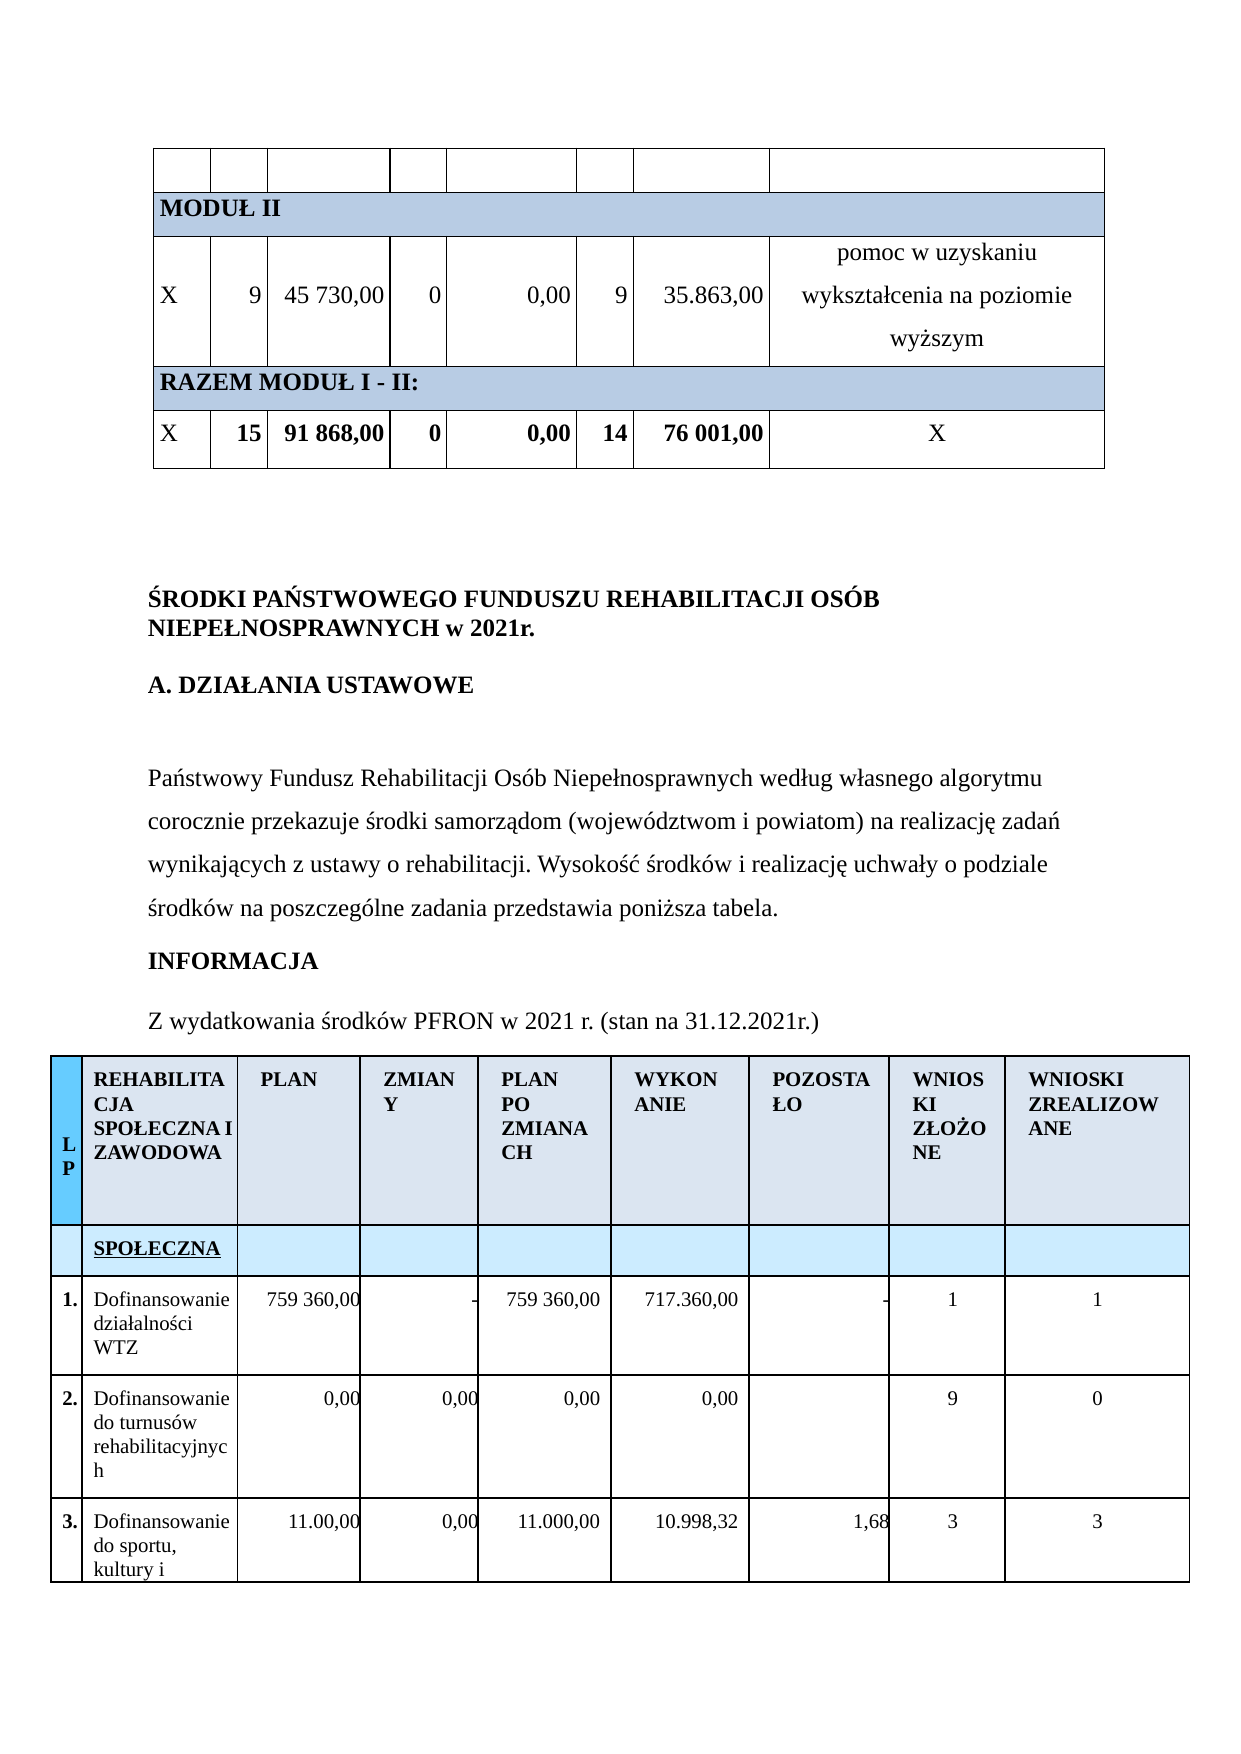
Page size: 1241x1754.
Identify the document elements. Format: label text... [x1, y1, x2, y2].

table_cell 0,00 [447, 237, 576, 366]
table_cell MODUŁ II [154, 193, 1104, 236]
text ŚRODKI PAŃSTWOWEGO FUNDUSZU REHABILITACJI OSÓB NIEPEŁNOSPRAWNYCH w 2021r. [148, 584, 1093, 642]
table_header WYKONANIE [612, 1057, 748, 1224]
table_cell 0,00 [238, 1376, 359, 1497]
table_header POZOSTAŁO [750, 1057, 888, 1224]
table_cell 91 868,00 [268, 411, 389, 468]
table_cell 0,00 [361, 1376, 477, 1497]
table_cell 10.998,32 [612, 1499, 748, 1581]
table_cell pomoc w uzyskaniu wykształcenia na poziomie wyższym [770, 237, 1104, 366]
table_cell 0,00 [447, 411, 576, 468]
table_header ZMIANY [361, 1057, 477, 1224]
table_cell [577, 149, 633, 192]
table_cell [238, 1226, 359, 1275]
table_cell [770, 149, 1104, 192]
table_header WNIOSKI ZREALIZOWANE [1006, 1057, 1189, 1224]
table_cell [750, 1226, 888, 1275]
table_cell [154, 149, 210, 192]
table_cell [268, 149, 389, 192]
table_cell 14 [577, 411, 633, 468]
table_cell [361, 1226, 477, 1275]
table_cell Dofinansowanie działalności WTZ [83, 1277, 237, 1374]
table_cell 0,00 [361, 1499, 477, 1581]
table_cell X [154, 411, 210, 468]
table_cell [391, 149, 446, 192]
table_cell 3. [52, 1499, 81, 1581]
table_cell 2. [52, 1376, 81, 1497]
text Państwowy Fundusz Rehabilitacji Osób Niepełnosprawnych według własnego algorytmu corocznie przekazuje środki samorządom (województwom i powiatom) na realizację zadań wynikających z ustawy o rehabilitacji. Wysokość środków i realizację uchwały o podziale środków na poszczególne zadania przedstawia poniższa tabela. [148, 763, 1093, 921]
table_cell SPOŁECZNA [83, 1226, 237, 1275]
table_header WNIOSKI ZŁOŻONE [890, 1057, 1004, 1224]
table_cell 9 [890, 1376, 1004, 1497]
table_cell [52, 1226, 81, 1275]
table_cell 3 [1006, 1499, 1189, 1581]
table_cell [447, 149, 576, 192]
text A. DZIAŁANIA USTAWOWE [148, 671, 1093, 699]
table_cell [890, 1226, 1004, 1275]
table_cell 759 360,00 [479, 1277, 610, 1374]
table_cell RAZEM MODUŁ I - II: [154, 367, 1104, 410]
table_cell 76 001,00 [634, 411, 769, 468]
table_header REHABILITACJA SPOŁECZNA I ZAWODOWA [83, 1057, 237, 1224]
table_cell [1006, 1226, 1189, 1275]
table_cell 1. [52, 1277, 81, 1374]
table_cell 759 360,00 [238, 1277, 359, 1374]
table_header PLAN [238, 1057, 359, 1224]
table_cell Dofinansowanie do turnusów rehabilitacyjnych [83, 1376, 237, 1497]
table_cell [750, 1376, 888, 1497]
table_header PLAN PO ZMIANACH [479, 1057, 610, 1224]
table_cell 0 [391, 411, 446, 468]
table_cell 45 730,00 [268, 237, 389, 366]
table_cell 0 [391, 237, 446, 366]
table_cell 11.00,00 [238, 1499, 359, 1581]
table_cell X [770, 411, 1104, 468]
table_cell - [750, 1277, 888, 1374]
table_cell 11.000,00 [479, 1499, 610, 1581]
table_cell 1 [1006, 1277, 1189, 1374]
table_cell 15 [211, 411, 267, 468]
table_cell 3 [890, 1499, 1004, 1581]
table_cell [211, 149, 267, 192]
table_cell X [154, 237, 210, 366]
table_cell [612, 1226, 748, 1275]
table_cell Dofinansowanie do sportu, kultury i [83, 1499, 237, 1581]
text Z wydatkowania środków PFRON w 2021 r. (stan na 31.12.2021r.) [148, 1006, 1093, 1035]
table_cell 9 [577, 237, 633, 366]
table_cell 9 [211, 237, 267, 366]
table_cell 0,00 [612, 1376, 748, 1497]
table_cell - [361, 1277, 477, 1374]
table_cell 717.360,00 [612, 1277, 748, 1374]
table_cell [479, 1226, 610, 1275]
table_cell 1 [890, 1277, 1004, 1374]
table_cell 0 [1006, 1376, 1189, 1497]
table_cell 35.863,00 [634, 237, 769, 366]
text INFORMACJA [148, 946, 1093, 975]
table_cell 0,00 [479, 1376, 610, 1497]
table_cell [634, 149, 769, 192]
table_cell 1,68 [750, 1499, 888, 1581]
table_header LP [52, 1057, 81, 1224]
